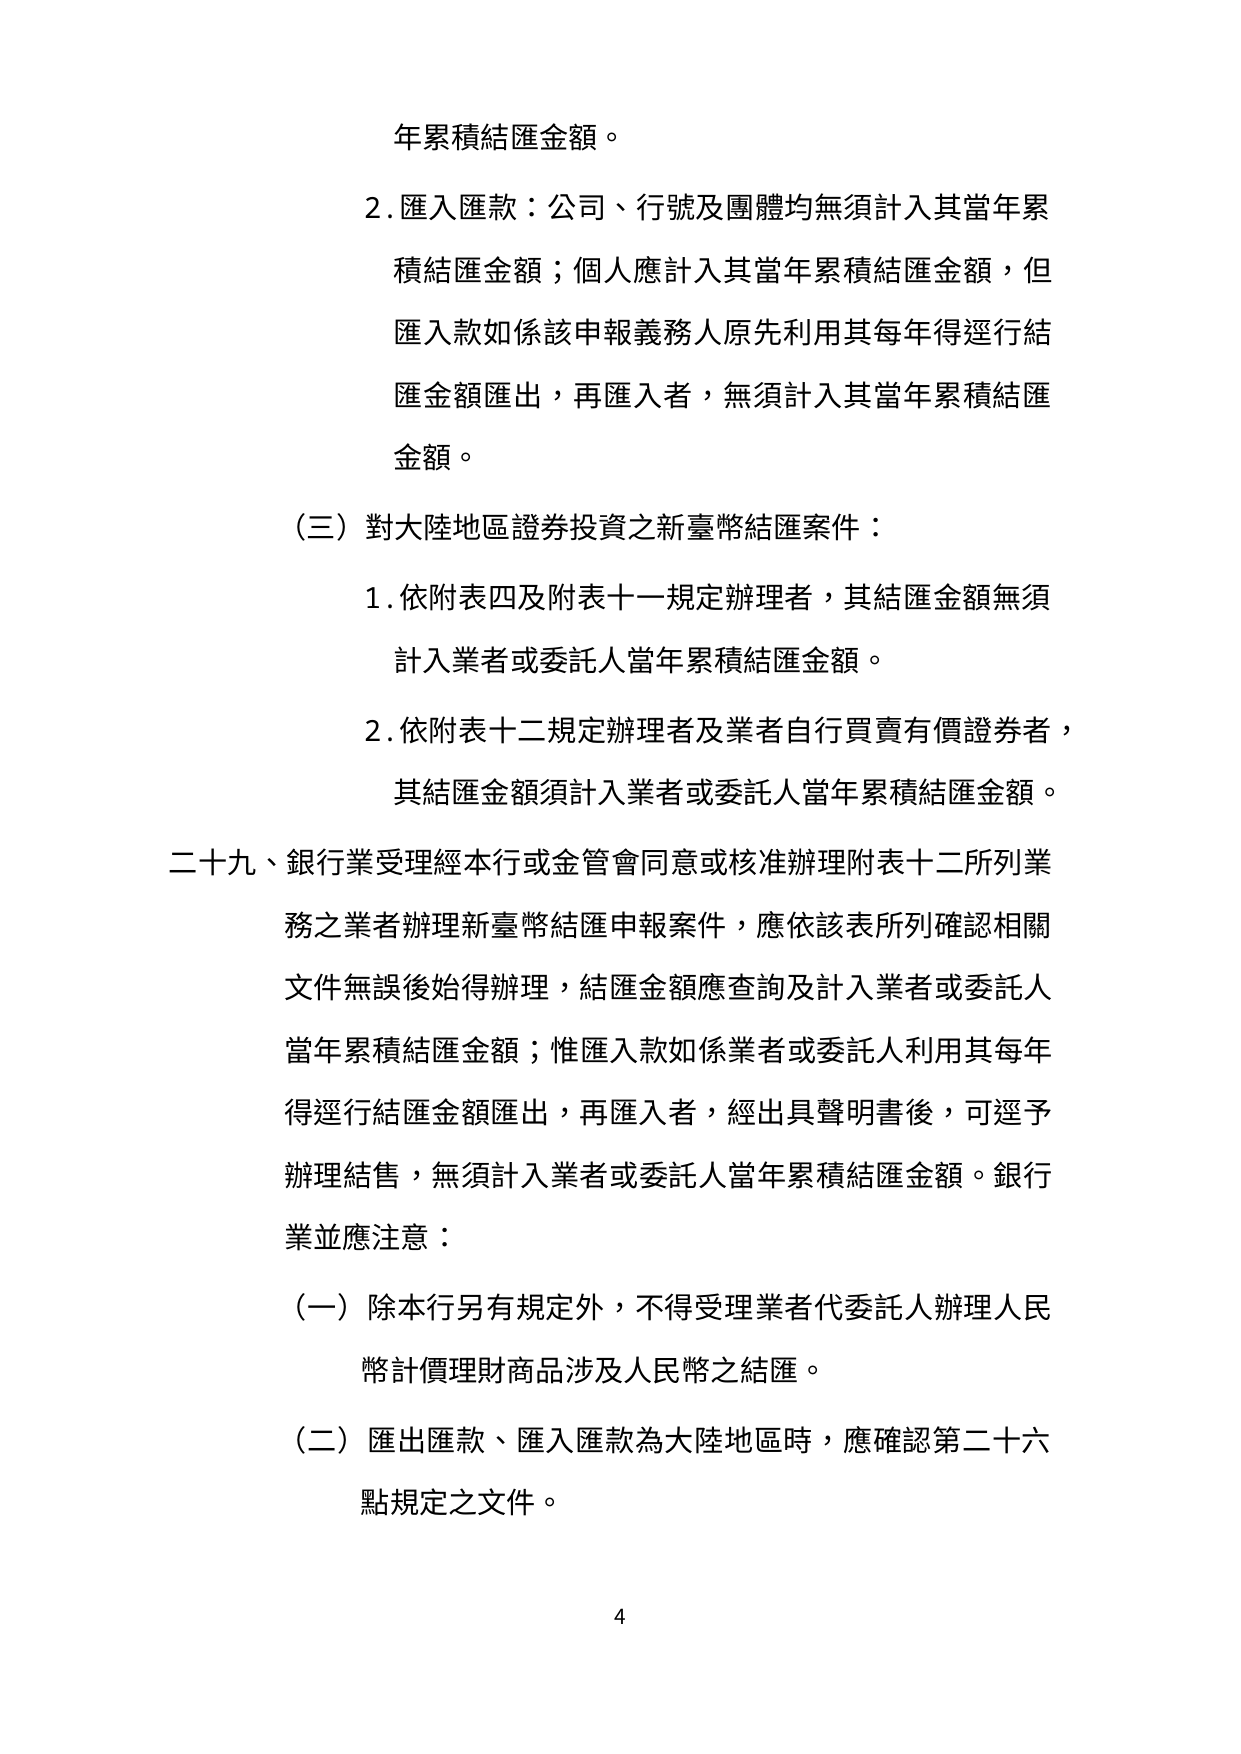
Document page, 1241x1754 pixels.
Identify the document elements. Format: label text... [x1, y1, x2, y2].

text 二十九、銀行業受理經本行或金管會同意或核准辦理附表十二所列業務之業者辦理新臺幣結匯申報案件，應依該表所列確認相關文件無誤後始得辦理，結匯金額應查詢及計入業者或委託人當年累積結匯金額；惟匯入款如係業者或委託人利用其每年得逕行結匯金額匯出，再匯入者，經出具聲明書後，可逕予辦理結售，無須計入業者或委託人當年累積結匯金額。銀行業並應注意： [169, 819, 1053, 1257]
text （二）匯出匯款、匯入匯款為大陸地區時，應確認第二十六點規定之文件。 [277, 1397, 1053, 1522]
text 2.依附表十二規定辦理者及業者自行買賣有價證券者，其結匯金額須計入業者或委託人當年累積結匯金額。 [363, 687, 1053, 812]
text 2.匯入匯款：公司、行號及團體均無須計入其當年累積結匯金額；個人應計入其當年累積結匯金額，但匯入款如係該申報義務人原先利用其每年得逕行結匯金額匯出，再匯入者，無須計入其當年累積結匯金額。 [363, 164, 1053, 477]
text （一）除本行另有規定外，不得受理業者代委託人辦理人民幣計價理財商品涉及人民幣之結匯。 [277, 1264, 1053, 1389]
text 年累積結匯金額。 [363, 94, 1053, 157]
text 1.依附表四及附表十一規定辦理者，其結匯金額無須計入業者或委託人當年累積結匯金額。 [363, 554, 1053, 679]
text （三）對大陸地區證券投資之新臺幣結匯案件： [277, 484, 1053, 547]
